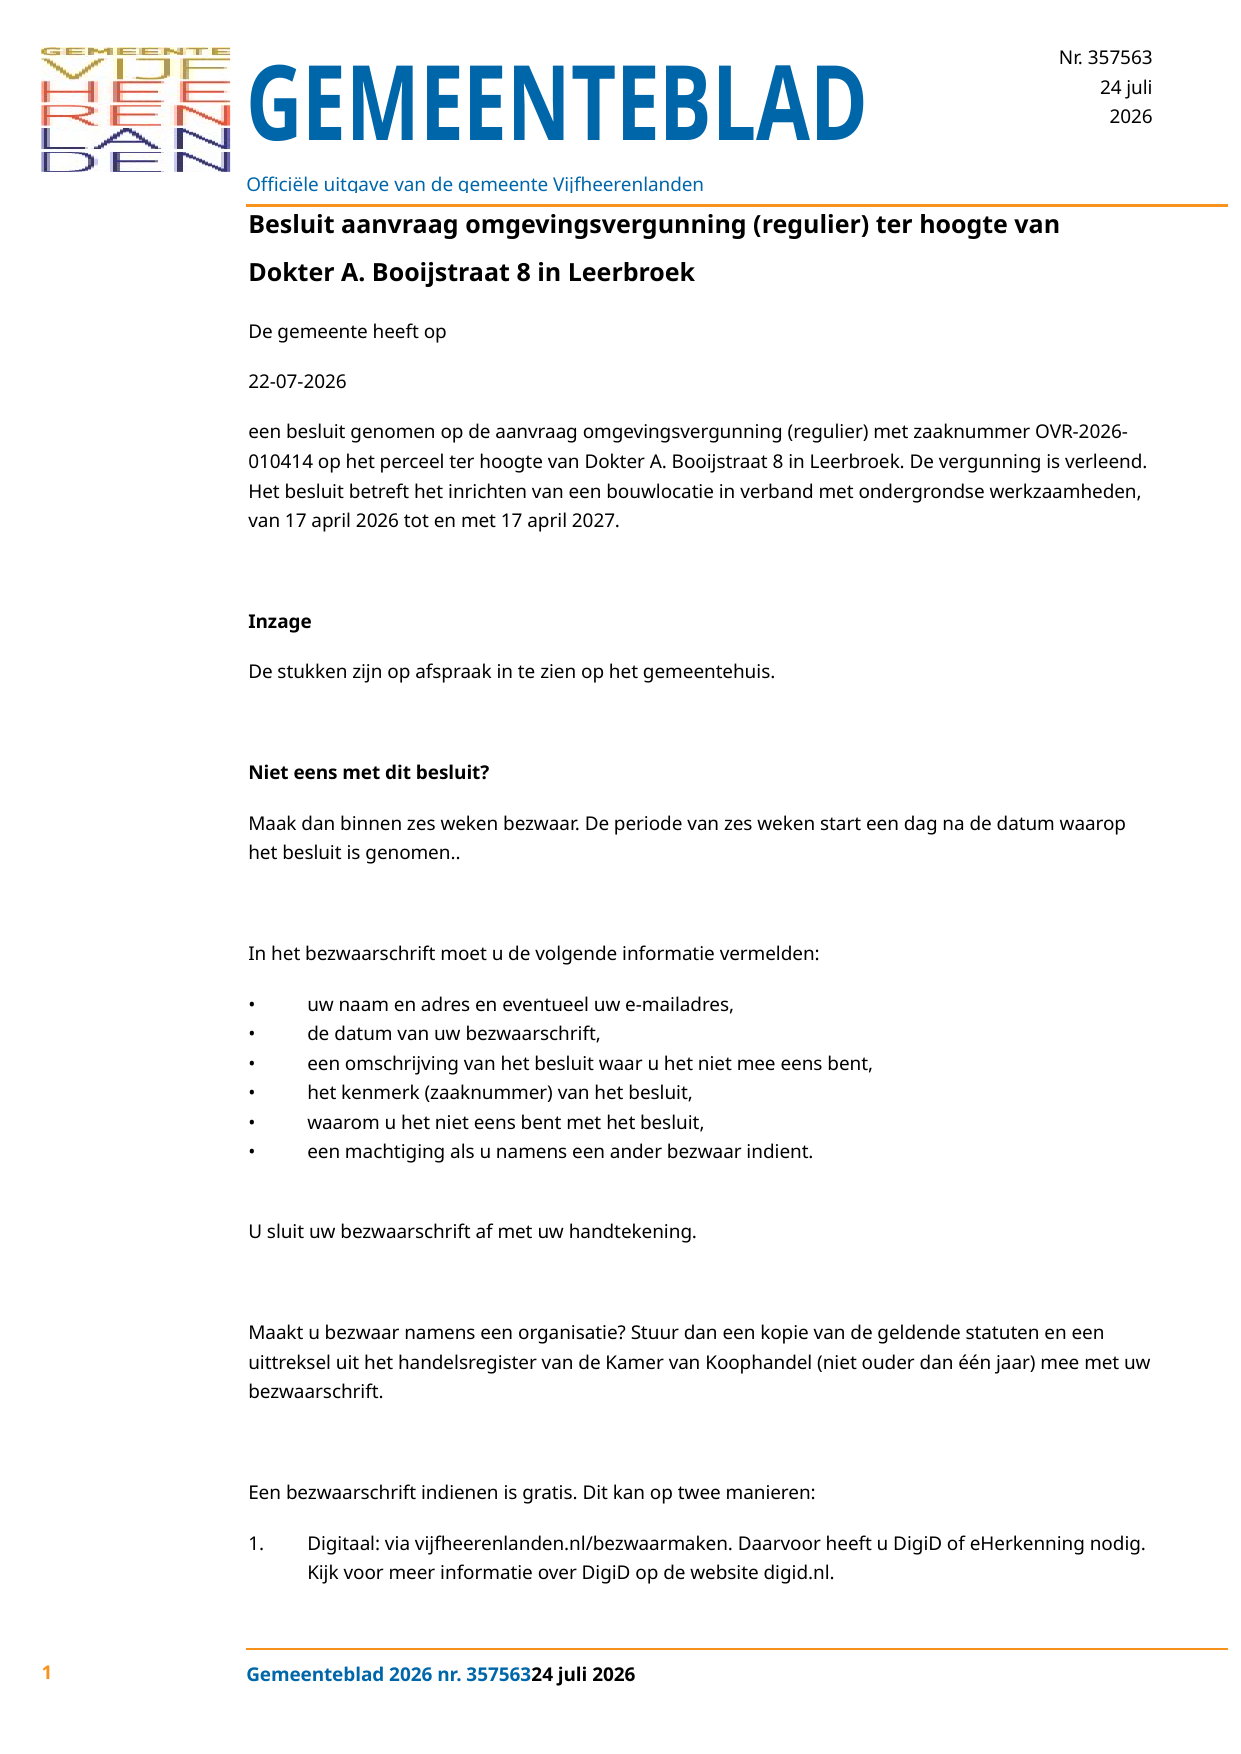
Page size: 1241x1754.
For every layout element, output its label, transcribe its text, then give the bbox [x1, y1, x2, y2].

list uw naam en adres en eventueel uw e-mailadres, [248, 991, 1152, 1017]
list het kenmerk (zaaknummer) van het besluit, [248, 1079, 1152, 1105]
text Niet eens met dit besluit? [248, 759, 1152, 785]
text De gemeente heeft op [248, 318, 1152, 344]
text De stukken zijn op afspraak in te zien op het gemeentehuis. [248, 659, 1152, 684]
list waarom u het niet eens bent met het besluit, [248, 1109, 1152, 1135]
text Maakt u bezwaar namens een organisatie? Stuur dan een kopie van de geldende statuten en een uittreksel uit het handelsregister van de Kamer van Koophandel (niet ouder dan één jaar) mee met uw bezwaarschrift. [248, 1319, 1152, 1404]
text Inzage [248, 608, 1152, 634]
text 22-07-2026 [248, 368, 1152, 394]
text Maak dan binnen zes weken bezwaar. De periode van zes weken start een dag na de datum waarop het besluit is genomen.. [248, 810, 1152, 865]
text In het bezwaarschrift moet u de volgende informatie vermelden: [248, 940, 1152, 966]
list een omschrijving van het besluit waar u het niet mee eens bent, [248, 1050, 1152, 1076]
picture [41, 47, 231, 172]
list de datum van uw bezwaarschrift, [248, 1020, 1152, 1046]
text Een bezwaarschrift indienen is gratis. Dit kan op twee manieren: [248, 1479, 1152, 1505]
text een besluit genomen op de aanvraag omgevingsvergunning (regulier) met zaaknummer OVR-2026-010414 op het perceel ter hoogte van Dokter A. Booijstraat 8 in Leerbroek. De vergunning is verleend. Het besluit betreft het inrichten van een bouwlocatie in verband met ondergrondse werkzaamheden, van 17 april 2026 tot en met 17 april 2027. [248, 419, 1152, 533]
list een machtiging als u namens een ander bezwaar indient. [248, 1139, 1152, 1164]
text Besluit aanvraag omgevingsvergunning (regulier) ter hoogte van Dokter A. Booijstraat 8 in Leerbroek [248, 207, 1152, 288]
list Digitaal: via vijfheerenlanden.nl/bezwaarmaken. Daarvoor heeft u DigiD of eHerkenning nodig. Kijk voor meer informatie over DigiD op de website digid.nl. [248, 1530, 1152, 1585]
text U sluit uw bezwaarschrift af met uw handtekening. [248, 1219, 1152, 1244]
